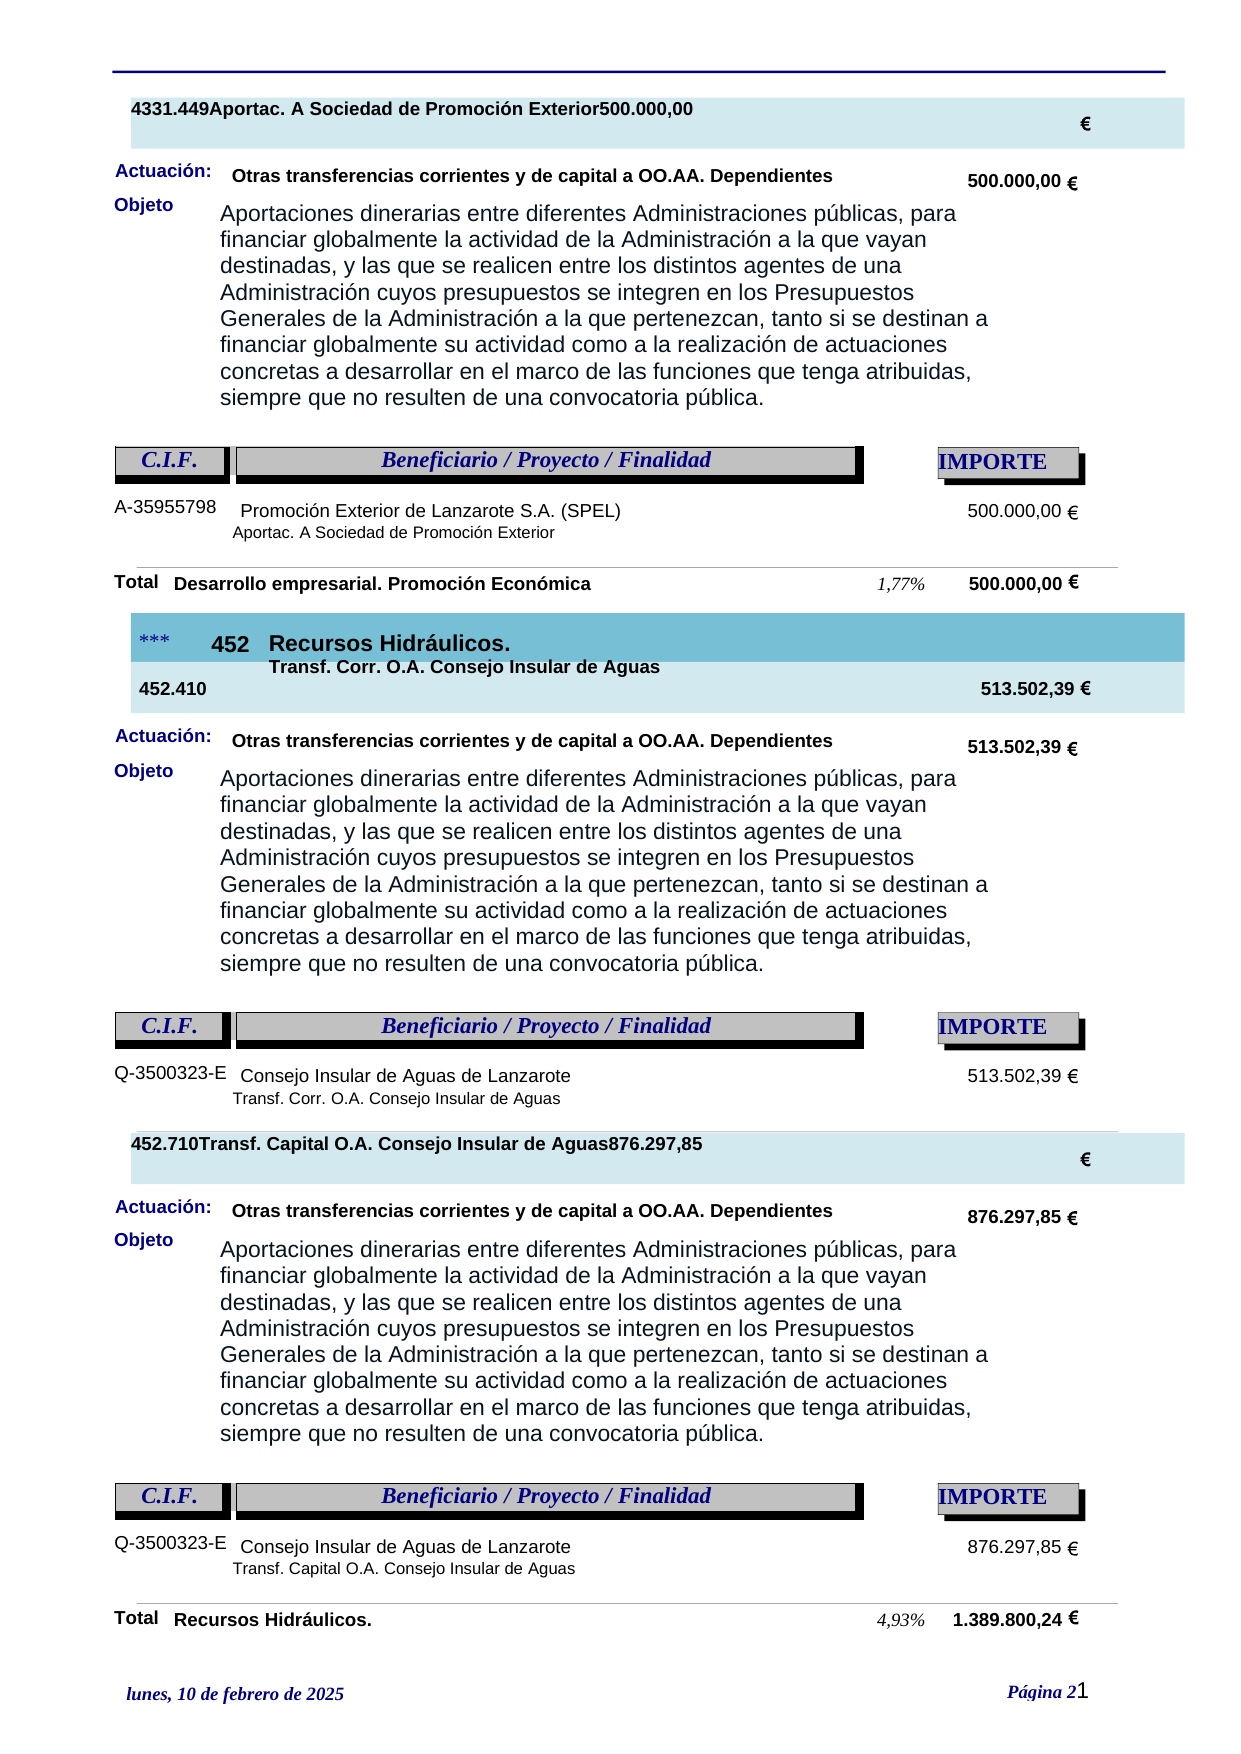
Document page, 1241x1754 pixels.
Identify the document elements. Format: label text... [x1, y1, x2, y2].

text Aportac. A Sociedad de Promoción Exterior [232, 523, 627, 542]
text Objeto Aportaciones dinerarias entre diferentes Administraciones públicas, para financiar globalmente la actividad de la Administración a la que vayan destinadas, y las que se realicen entre los distintos agentes de una Administración cuyos presupuestos se integren en los Presupuestos Generales de la Administración a la que pertenezcan, tanto si se destinan a financiar globalmente su actividad como a la realización de actuaciones concretas a desarrollar en el marco de las funciones que tenga atribuidas, siempre que no resulten de una convocatoria pública. [114, 1229, 990, 1447]
text Q-3500323-E [114, 1532, 227, 1553]
text 4,93% 1.389.800,24 [877, 1609, 1178, 1630]
text Consejo Insular de Aguas de Lanzarote [240, 1536, 581, 1557]
text Objeto Aportaciones dinerarias entre diferentes Administraciones públicas, para financiar globalmente la actividad de la Administración a la que vayan destinadas, y las que se realicen entre los distintos agentes de una Administración cuyos presupuestos se integren en los Presupuestos Generales de la Administración a la que pertenezcan, tanto si se destinan a financiar globalmente su actividad como a la realización de actuaciones concretas a desarrollar en el marco de las funciones que tenga atribuidas, siempre que no resulten de una convocatoria pública. [114, 194, 990, 411]
text Transf. Capital O.A. Consejo Insular de Aguas [232, 1559, 581, 1578]
text Beneficiario / Proyecto / Finalidad [381, 1013, 855, 1039]
text Recursos Hidráulicos. [174, 1609, 377, 1630]
text 513.502,39 [967, 736, 1178, 757]
text A-35955798 [114, 496, 217, 517]
text 500.000,00 [967, 500, 1178, 521]
text Beneficiario / Proyecto / Finalidad [381, 1484, 855, 1509]
text Transf. Corr. O.A. Consejo Insular de Aguas [232, 1089, 576, 1108]
text Consejo Insular de Aguas de Lanzarote [240, 1065, 576, 1087]
text Desarrollo empresarial. Promoción Económica [174, 573, 597, 594]
text 513.502,39 [967, 1065, 1178, 1087]
text Actuación: [115, 725, 212, 747]
text Promoción Exterior de Lanzarote S.A. (SPEL) [240, 499, 627, 521]
text C.I.F. [141, 1484, 222, 1509]
text Otras transferencias corrientes y de capital a OO.AA. Dependientes [232, 729, 838, 751]
text Objeto Aportaciones dinerarias entre diferentes Administraciones públicas, para financiar globalmente la actividad de la Administración a la que vayan destinadas, y las que se realicen entre los distintos agentes de una Administración cuyos presupuestos se integren en los Presupuestos Generales de la Administración a la que pertenezcan, tanto si se destinan a financiar globalmente su actividad como a la realización de actuaciones concretas a desarrollar en el marco de las funciones que tenga atribuidas, siempre que no resulten de una convocatoria pública. [114, 759, 990, 976]
text C.I.F. [141, 1013, 222, 1039]
text 500.000,00 [967, 170, 1178, 192]
text Total [114, 571, 159, 592]
text 876.297,85 [967, 1206, 1178, 1227]
text C.I.F. [141, 448, 223, 473]
text Actuación: [115, 1196, 212, 1217]
text Actuación: [115, 160, 212, 182]
text 1,77% 500.000,00 [877, 573, 1178, 594]
text Q-3500323-E [114, 1061, 227, 1083]
text Otras transferencias corrientes y de capital a OO.AA. Dependientes [232, 164, 838, 186]
text Beneficiario / Proyecto / Finalidad [381, 448, 855, 473]
text 876.297,85 [967, 1536, 1178, 1557]
text Otras transferencias corrientes y de capital a OO.AA. Dependientes [232, 1200, 838, 1221]
text Total [114, 1607, 159, 1628]
